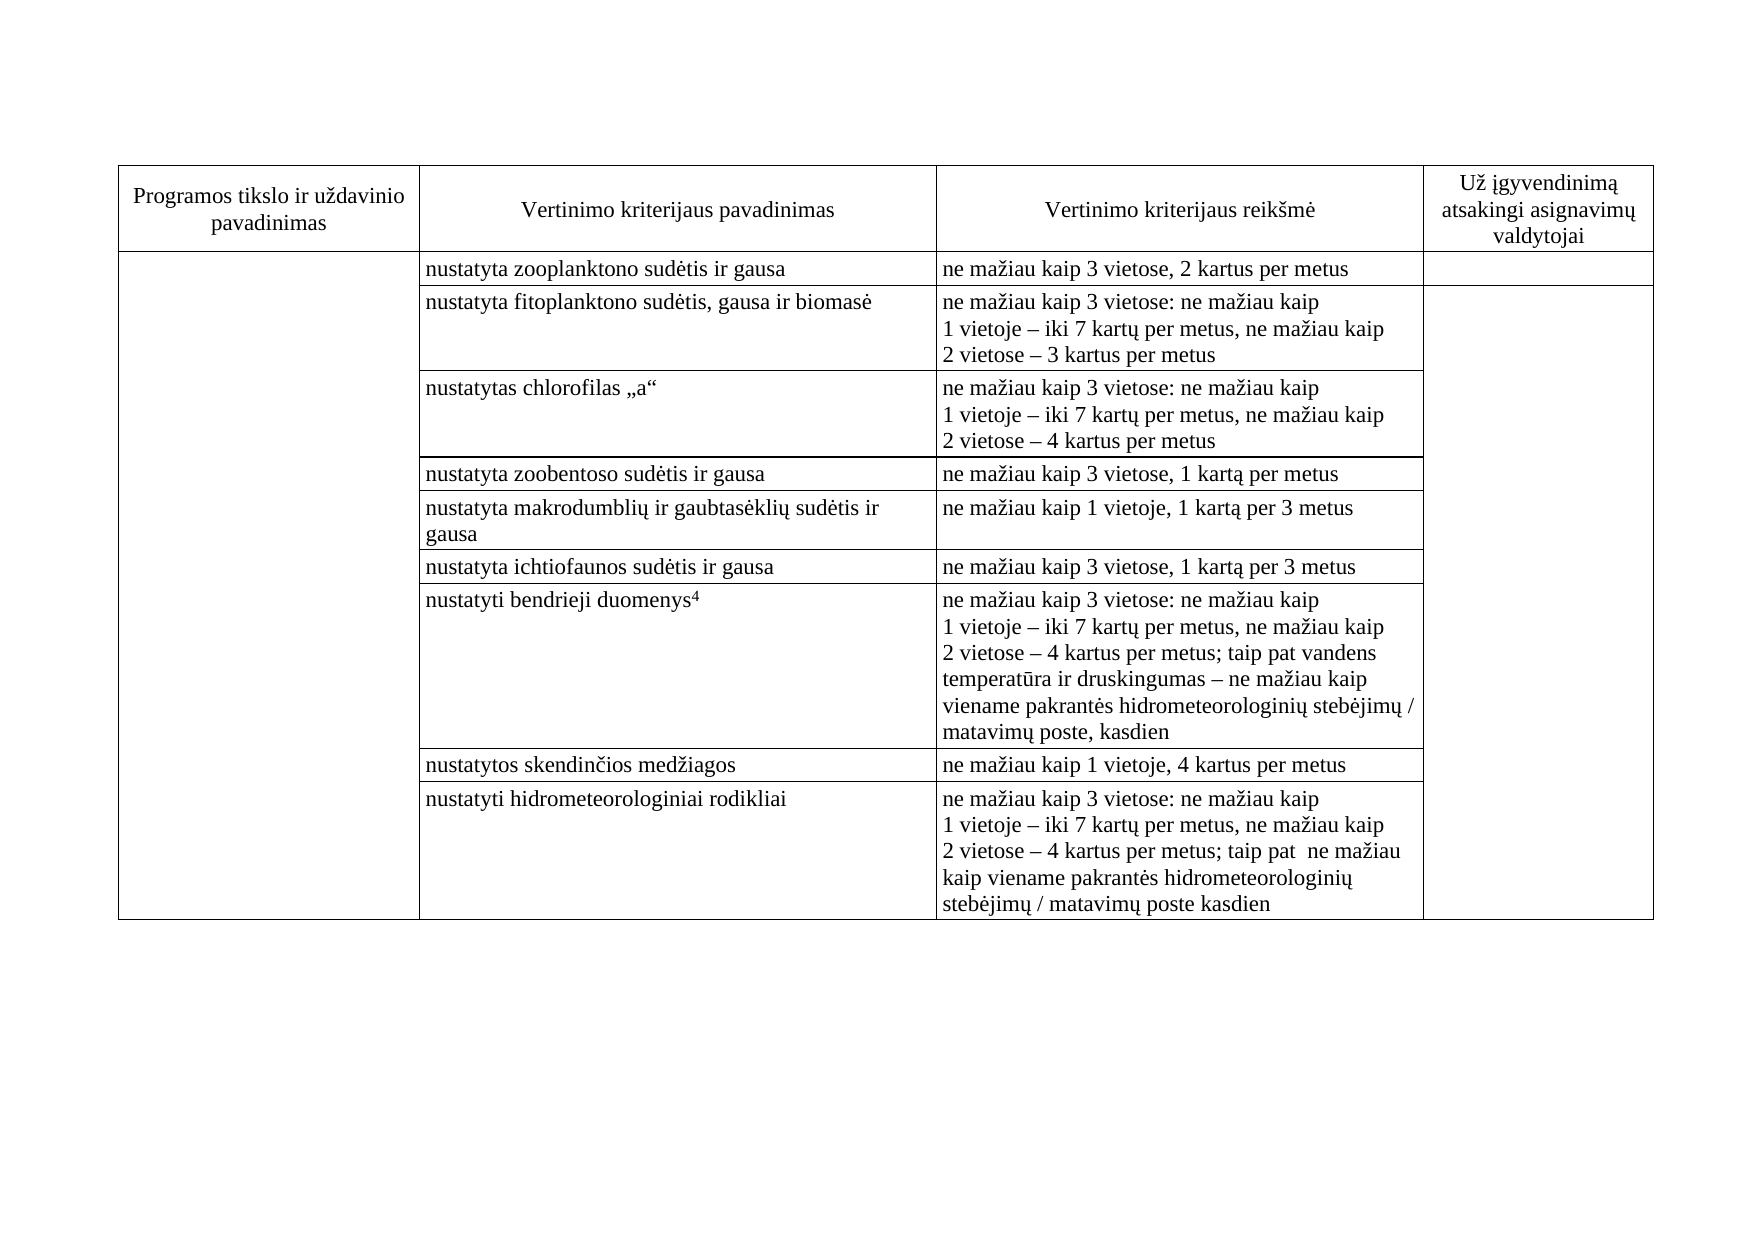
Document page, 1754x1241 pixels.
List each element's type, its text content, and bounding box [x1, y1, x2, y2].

table_cell ne mažiau kaip 3 vietose: ne mažiau kaip 1 vietoje – iki 7 kartų per metus, ne mažiau kaip 2 vietose – 4 kartus per metus [937, 371, 1423, 456]
table_cell nustatyta zooplanktono sudėtis ir gausa [420, 252, 936, 284]
table_cell [1424, 252, 1653, 284]
table_cell [1424, 286, 1653, 370]
table_cell [119, 252, 419, 919]
table_cell ne mažiau kaip 3 vietose, 2 kartus per metus [937, 252, 1423, 284]
table_cell [1424, 781, 1653, 919]
table_cell [1424, 490, 1653, 549]
table_cell ne mažiau kaip 3 vietose: ne mažiau kaip 1 vietoje – iki 7 kartų per metus, ne mažiau kaip 2 vietose – 4 kartus per metus; taip pat ne mažiau kaip viename pakrantės hidrometeorologinių stebėjimų / matavimų poste kasdien [937, 782, 1423, 919]
table_header Už įgyvendinimą atsakingi asignavimų valdytojai [1424, 166, 1653, 251]
table_cell [1424, 549, 1653, 582]
table_cell ne mažiau kaip 1 vietoje, 4 kartus per metus [937, 749, 1423, 781]
table_header Programos tikslo ir uždavinio pavadinimas [119, 166, 419, 251]
table_cell nustatyta fitoplanktono sudėtis, gausa ir biomasė [420, 286, 936, 370]
table_header Vertinimo kriterijaus pavadinimas [420, 166, 936, 251]
table_cell ne mažiau kaip 3 vietose: ne mažiau kaip 1 vietoje – iki 7 kartų per metus, ne mažiau kaip 2 vietose – 3 kartus per metus [937, 286, 1423, 370]
table_cell nustatyta ichtiofaunos sudėtis ir gausa [420, 550, 936, 582]
table_cell nustatyta makrodumblių ir gaubtasėklių sudėtis ir gausa [420, 491, 936, 549]
table_cell [1424, 748, 1653, 781]
table_cell ne mažiau kaip 1 vietoje, 1 kartą per 3 metus [937, 491, 1423, 549]
table_cell [1424, 456, 1653, 489]
table_cell [1424, 370, 1653, 456]
table_cell nustatytos skendinčios medžiagos [420, 749, 936, 781]
table_cell nustatytas chlorofilas „a“ [420, 371, 936, 456]
table_cell [1424, 583, 1653, 747]
table_cell nustatyti bendrieji duomenys4 [420, 584, 936, 747]
table_header Vertinimo kriterijaus reikšmė [937, 166, 1423, 251]
table_cell ne mažiau kaip 3 vietose, 1 kartą per metus [937, 458, 1423, 489]
table_cell ne mažiau kaip 3 vietose: ne mažiau kaip 1 vietoje – iki 7 kartų per metus, ne mažiau kaip 2 vietose – 4 kartus per metus; taip pat vandens temperatūra ir druskingumas – ne mažiau kaip viename pakrantės hidrometeorologinių stebėjimų / matavimų poste, kasdien [937, 584, 1423, 747]
table_cell ne mažiau kaip 3 vietose, 1 kartą per 3 metus [937, 550, 1423, 582]
table_cell nustatyti hidrometeorologiniai rodikliai [420, 782, 936, 919]
table_cell nustatyta zoobentoso sudėtis ir gausa [420, 458, 936, 489]
